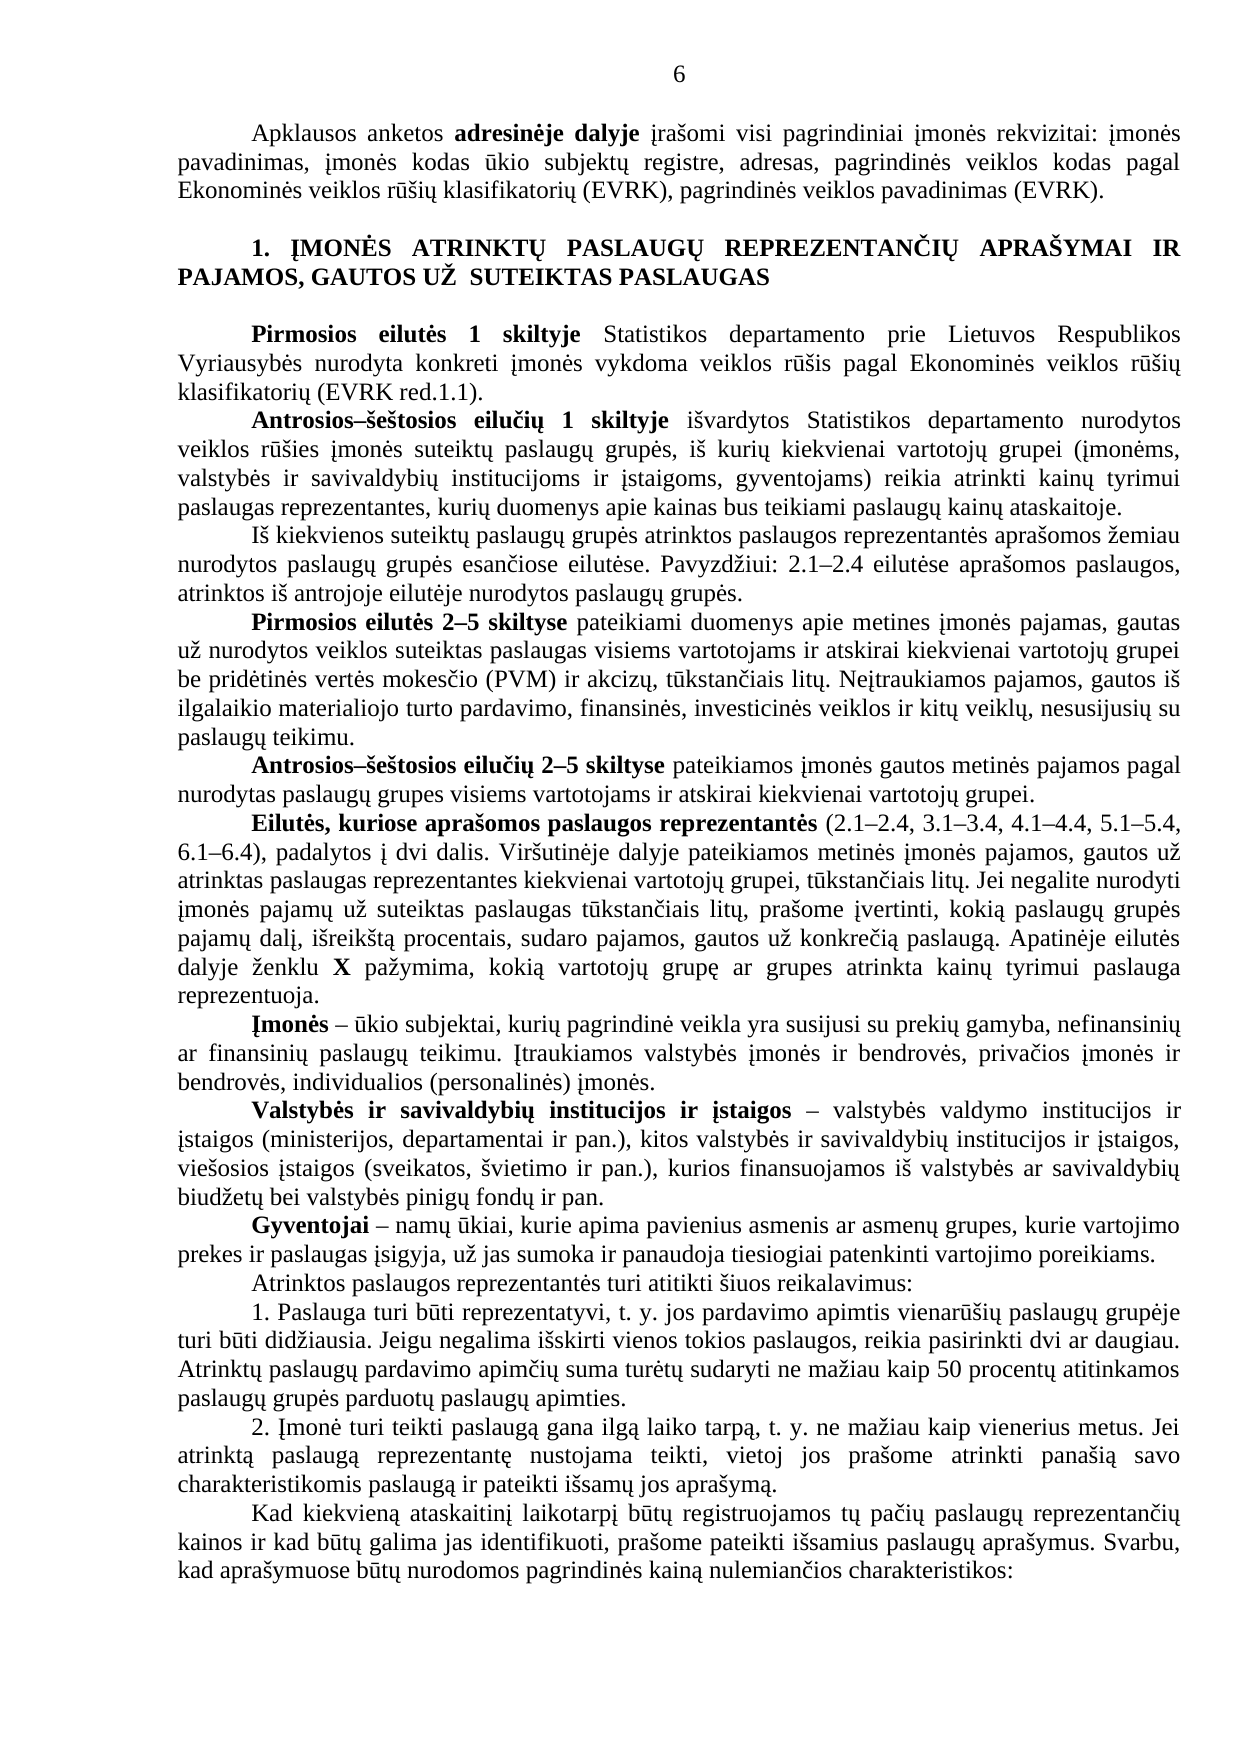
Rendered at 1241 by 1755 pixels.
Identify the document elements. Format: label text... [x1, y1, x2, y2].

text Antrosios–šeštosios eilučių 1 skiltyje išvardytos Statistikos departamento nurodytos veiklos rūšies įmonės suteiktų paslaugų grupės, iš kurių kiekvienai vartotojų grupei (įmonėms, valstybės ir savivaldybių institucijoms ir įstaigoms, gyventojams) reikia atrinkti kainų tyrimui paslaugas reprezentantes, kurių duomenys apie kainas bus teikiami paslaugų kainų ataskaitoje. [177, 406, 1181, 521]
text Valstybės ir savivaldybių institucijos ir įstaigos – valstybės valdymo institucijos ir įstaigos (ministerijos, departamentai ir pan.), kitos valstybės ir savivaldybių institucijos ir įstaigos, viešosios įstaigos (sveikatos, švietimo ir pan.), kurios finansuojamos iš valstybės ar savivaldybių biudžetų bei valstybės pinigų fondų ir pan. [177, 1096, 1181, 1211]
text 2. Įmonė turi teikti paslaugą gana ilgą laiko tarpą, t. y. ne mažiau kaip vienerius metus. Jei atrinktą paslaugą reprezentantę nustojama teikti, vietoj jos prašome atrinkti panašią savo charakteristikomis paslaugą ir pateikti išsamų jos aprašymą. [177, 1412, 1181, 1498]
text 1. ĮMONĖS ATRINKTŲ PASLAUGŲ REPREZENTANČIŲ APRAŠYMAI IR PAJAMOS, GAUTOS UŽ SUTEIKTAS PASLAUGAS [177, 233, 1181, 291]
text Pirmosios eilutės 1 skiltyje Statistikos departamento prie Lietuvos Respublikos Vyriausybės nurodyta konkreti įmonės vykdoma veiklos rūšis pagal Ekonominės veiklos rūšių klasifikatorių (EVRK red.1.1). [177, 319, 1181, 406]
text Gyventojai – namų ūkiai, kurie apima pavienius asmenis ar asmenų grupes, kurie vartojimo prekes ir paslaugas įsigyja, už jas sumoka ir panaudoja tiesiogiai patenkinti vartojimo poreikiams. [177, 1211, 1181, 1268]
text Kad kiekvieną ataskaitinį laikotarpį būtų registruojamos tų pačių paslaugų reprezentančių kainos ir kad būtų galima jas identifikuoti, prašome pateikti išsamius paslaugų aprašymus. Svarbu, kad aprašymuose būtų nurodomos pagrindinės kainą nulemiančios charakteristikos: [177, 1498, 1181, 1584]
text Iš kiekvienos suteiktų paslaugų grupės atrinktos paslaugos reprezentantės aprašomos žemiau nurodytos paslaugų grupės esančiose eilutėse. Pavyzdžiui: 2.1–2.4 eilutėse aprašomos paslaugos, atrinktos iš antrojoje eilutėje nurodytos paslaugų grupės. [177, 521, 1181, 607]
text Antrosios–šeštosios eilučių 2–5 skiltyse pateikiamos įmonės gautos metinės pajamos pagal nurodytas paslaugų grupes visiems vartotojams ir atskirai kiekvienai vartotojų grupei. [177, 751, 1181, 808]
text 1. Paslauga turi būti reprezentatyvi, t. y. jos pardavimo apimtis vienarūšių paslaugų grupėje turi būti didžiausia. Jeigu negalima išskirti vienos tokios paslaugos, reikia pasirinkti dvi ar daugiau. Atrinktų paslaugų pardavimo apimčių suma turėtų sudaryti ne mažiau kaip 50 procentų atitinkamos paslaugų grupės parduotų paslaugų apimties. [177, 1297, 1181, 1412]
text Apklausos anketos adresinėje dalyje įrašomi visi pagrindiniai įmonės rekvizitai: įmonės pavadinimas, įmonės kodas ūkio subjektų registre, adresas, pagrindinės veiklos kodas pagal Ekonominės veiklos rūšių klasifikatorių (EVRK), pagrindinės veiklos pavadinimas (EVRK). [177, 118, 1181, 204]
text Pirmosios eilutės 2–5 skiltyse pateikiami duomenys apie metines įmonės pajamas, gautas už nurodytos veiklos suteiktas paslaugas visiems vartotojams ir atskirai kiekvienai vartotojų grupei be pridėtinės vertės mokesčio (PVM) ir akcizų, tūkstančiais litų. Neįtraukiamos pajamos, gautos iš ilgalaikio materialiojo turto pardavimo, finansinės, investicinės veiklos ir kitų veiklų, nesusijusių su paslaugų teikimu. [177, 607, 1181, 751]
text Atrinktos paslaugos reprezentantės turi atitikti šiuos reikalavimus: [177, 1268, 1181, 1297]
text Eilutės, kuriose aprašomos paslaugos reprezentantės (2.1–2.4, 3.1–3.4, 4.1–4.4, 5.1–5.4, 6.1–6.4), padalytos į dvi dalis. Viršutinėje dalyje pateikiamos metinės įmonės pajamos, gautos už atrinktas paslaugas reprezentantes kiekvienai vartotojų grupei, tūkstančiais litų. Jei negalite nurodyti įmonės pajamų už suteiktas paslaugas tūkstančiais litų, prašome įvertinti, kokią paslaugų grupės pajamų dalį, išreikštą procentais, sudaro pajamos, gautos už konkrečią paslaugą. Apatinėje eilutės dalyje ženklu X pažymima, kokią vartotojų grupę ar grupes atrinkta kainų tyrimui paslauga reprezentuoja. [177, 808, 1181, 1009]
text Įmonės – ūkio subjektai, kurių pagrindinė veikla yra susijusi su prekių gamyba, nefinansinių ar finansinių paslaugų teikimu. Įtraukiamos valstybės įmonės ir bendrovės, privačios įmonės ir bendrovės, individualios (personalinės) įmonės. [177, 1009, 1181, 1096]
